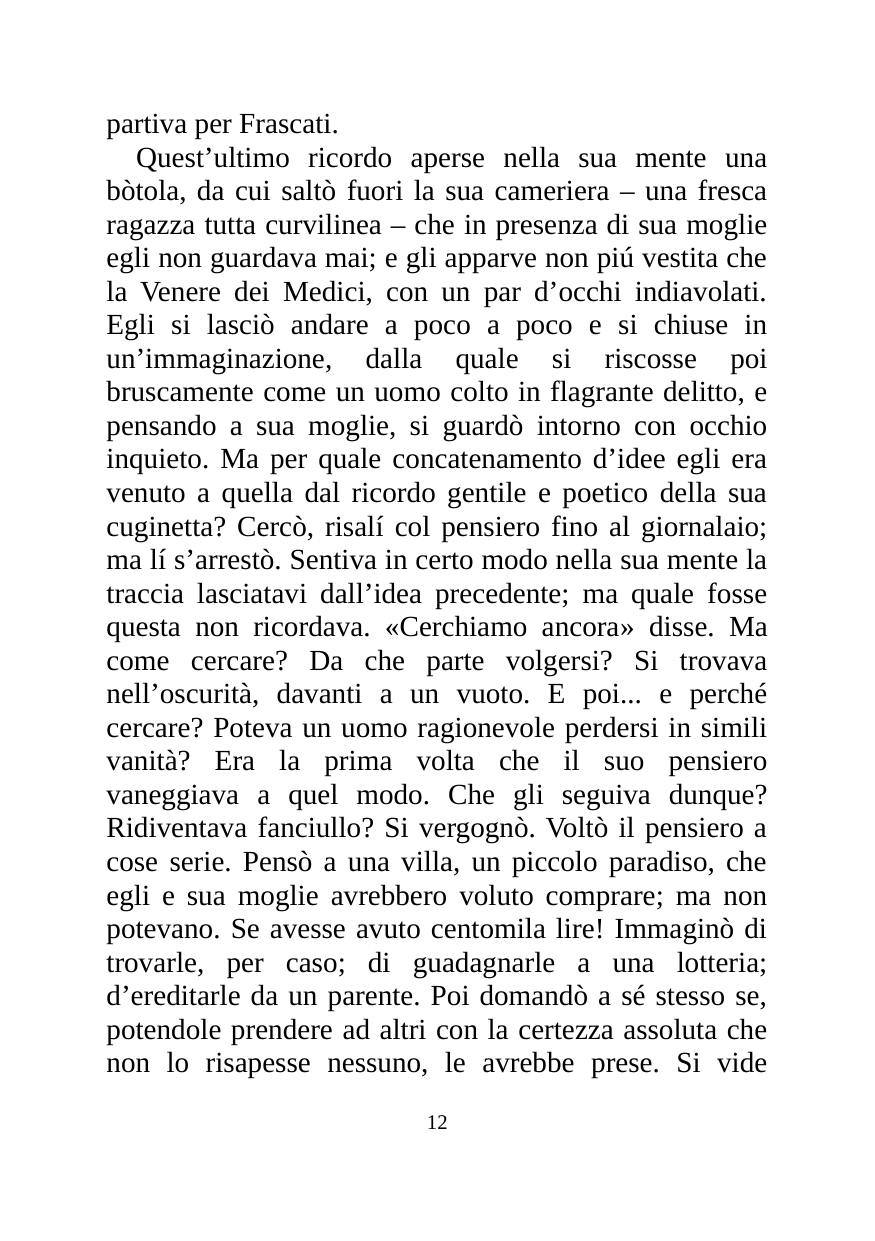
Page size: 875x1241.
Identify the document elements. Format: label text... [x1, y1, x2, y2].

text Quest’ultimo ricordo aperse nella sua mente una bòtola, da cui saltò fuori la sua cameriera – una fresca ragazza tutta curvilinea – che in presenza di sua moglie egli non guardava mai; e gli apparve non piú vestita che la Venere dei Medici, con un par d’occhi indiavolati. Egli si lasciò andare a poco a poco e si chiuse in un’immaginazione, dalla quale si riscosse poi bruscamente come un uomo colto in flagrante delitto, e pensando a sua moglie, si guardò intorno con occhio inquieto. Ma per quale concatenamento d’idee egli era venuto a quella dal ricordo gentile e poetico della sua cuginetta? Cercò, risalí col pensiero fino al giornalaio; ma lí s’arrestò. Sentiva in certo modo nella sua mente la traccia lasciatavi dall’idea precedente; ma quale fosse questa non ricordava. «Cerchiamo ancora» disse. Ma come cercare? Da che parte volgersi? Si trovava nell’oscurità, davanti a un vuoto. E poi... e perché cercare? Poteva un uomo ragionevole perdersi in simili vanità? Era la prima volta che il suo pensiero vaneggiava a quel modo. Che gli seguiva dunque? Ridiventava fanciullo? Si vergognò. Voltò il pensiero a cose serie. Pensò a una villa, un piccolo paradiso, che egli e sua moglie avrebbero voluto comprare; ma non potevano. Se avesse avuto centomila lire! Immaginò di trovarle, per caso; di guadagnarle a una lotteria; d’ereditarle da un parente. Poi domandò a sé stesso se, potendole prendere ad altri con la certezza assoluta che non lo risapesse nessuno, le avrebbe prese. Si vide [106, 140, 768, 1079]
text partiva per Frascati. [106, 106, 768, 140]
